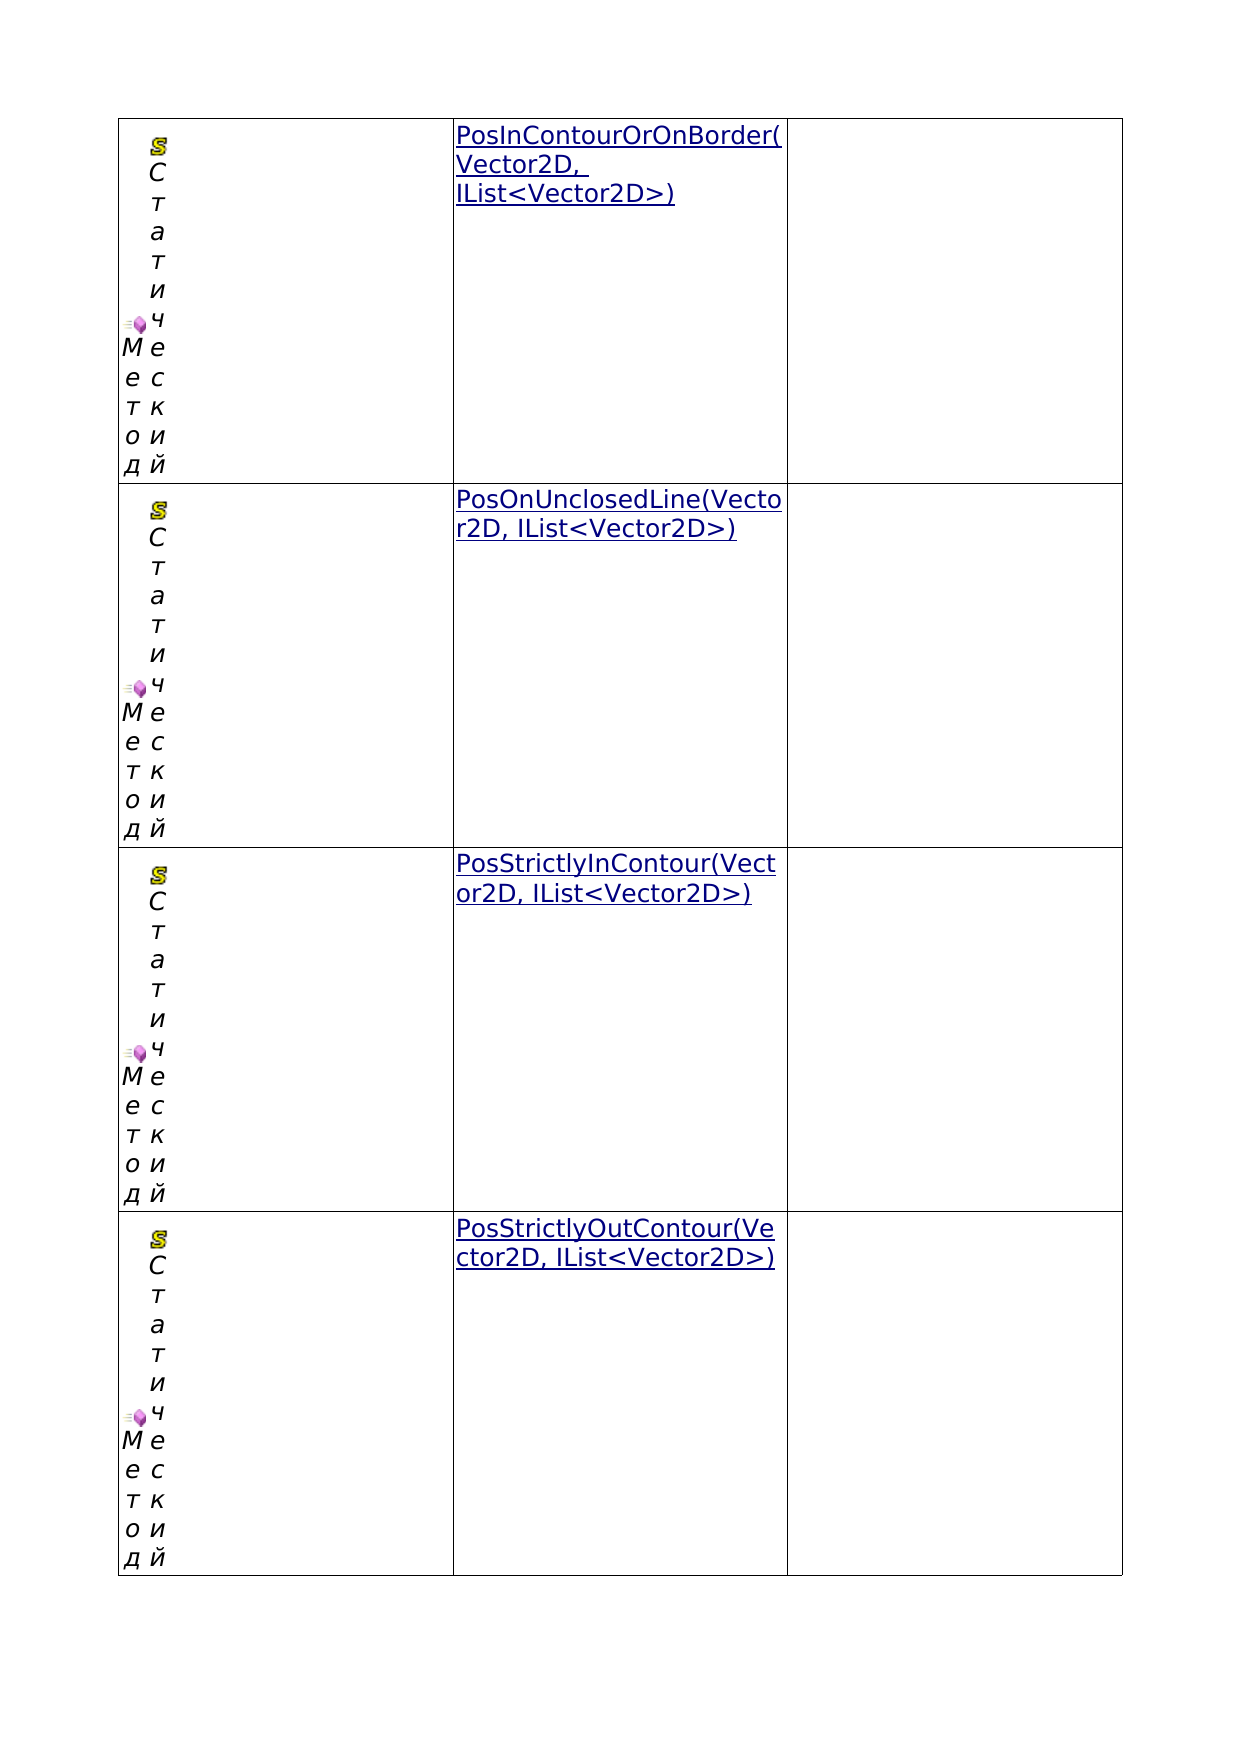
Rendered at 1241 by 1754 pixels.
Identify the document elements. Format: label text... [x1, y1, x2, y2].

table_cell PosInContourOrOnBorder(Vector2D, IList<Vector2D>) [454, 119, 787, 482]
table_cell [119, 119, 453, 482]
table_cell [119, 848, 453, 1211]
table_cell [119, 484, 453, 847]
picture [121, 1409, 146, 1427]
table_cell PosStrictlyInContour(Vector2D, IList<Vector2D>) [454, 848, 787, 1211]
picture [146, 862, 172, 888]
table_cell [788, 848, 1122, 1211]
picture [146, 1226, 172, 1252]
table_cell [788, 1212, 1122, 1575]
table_cell [788, 119, 1122, 482]
picture [121, 1045, 146, 1063]
picture [146, 497, 172, 523]
table_cell PosStrictlyOutContour(Vector2D, IList<Vector2D>) [454, 1212, 787, 1575]
picture [146, 133, 172, 159]
picture [121, 680, 146, 698]
table_cell [788, 484, 1122, 847]
picture [121, 316, 146, 334]
table_cell [119, 1212, 453, 1575]
table_cell PosOnUnclosedLine(Vector2D, IList<Vector2D>) [454, 484, 787, 847]
